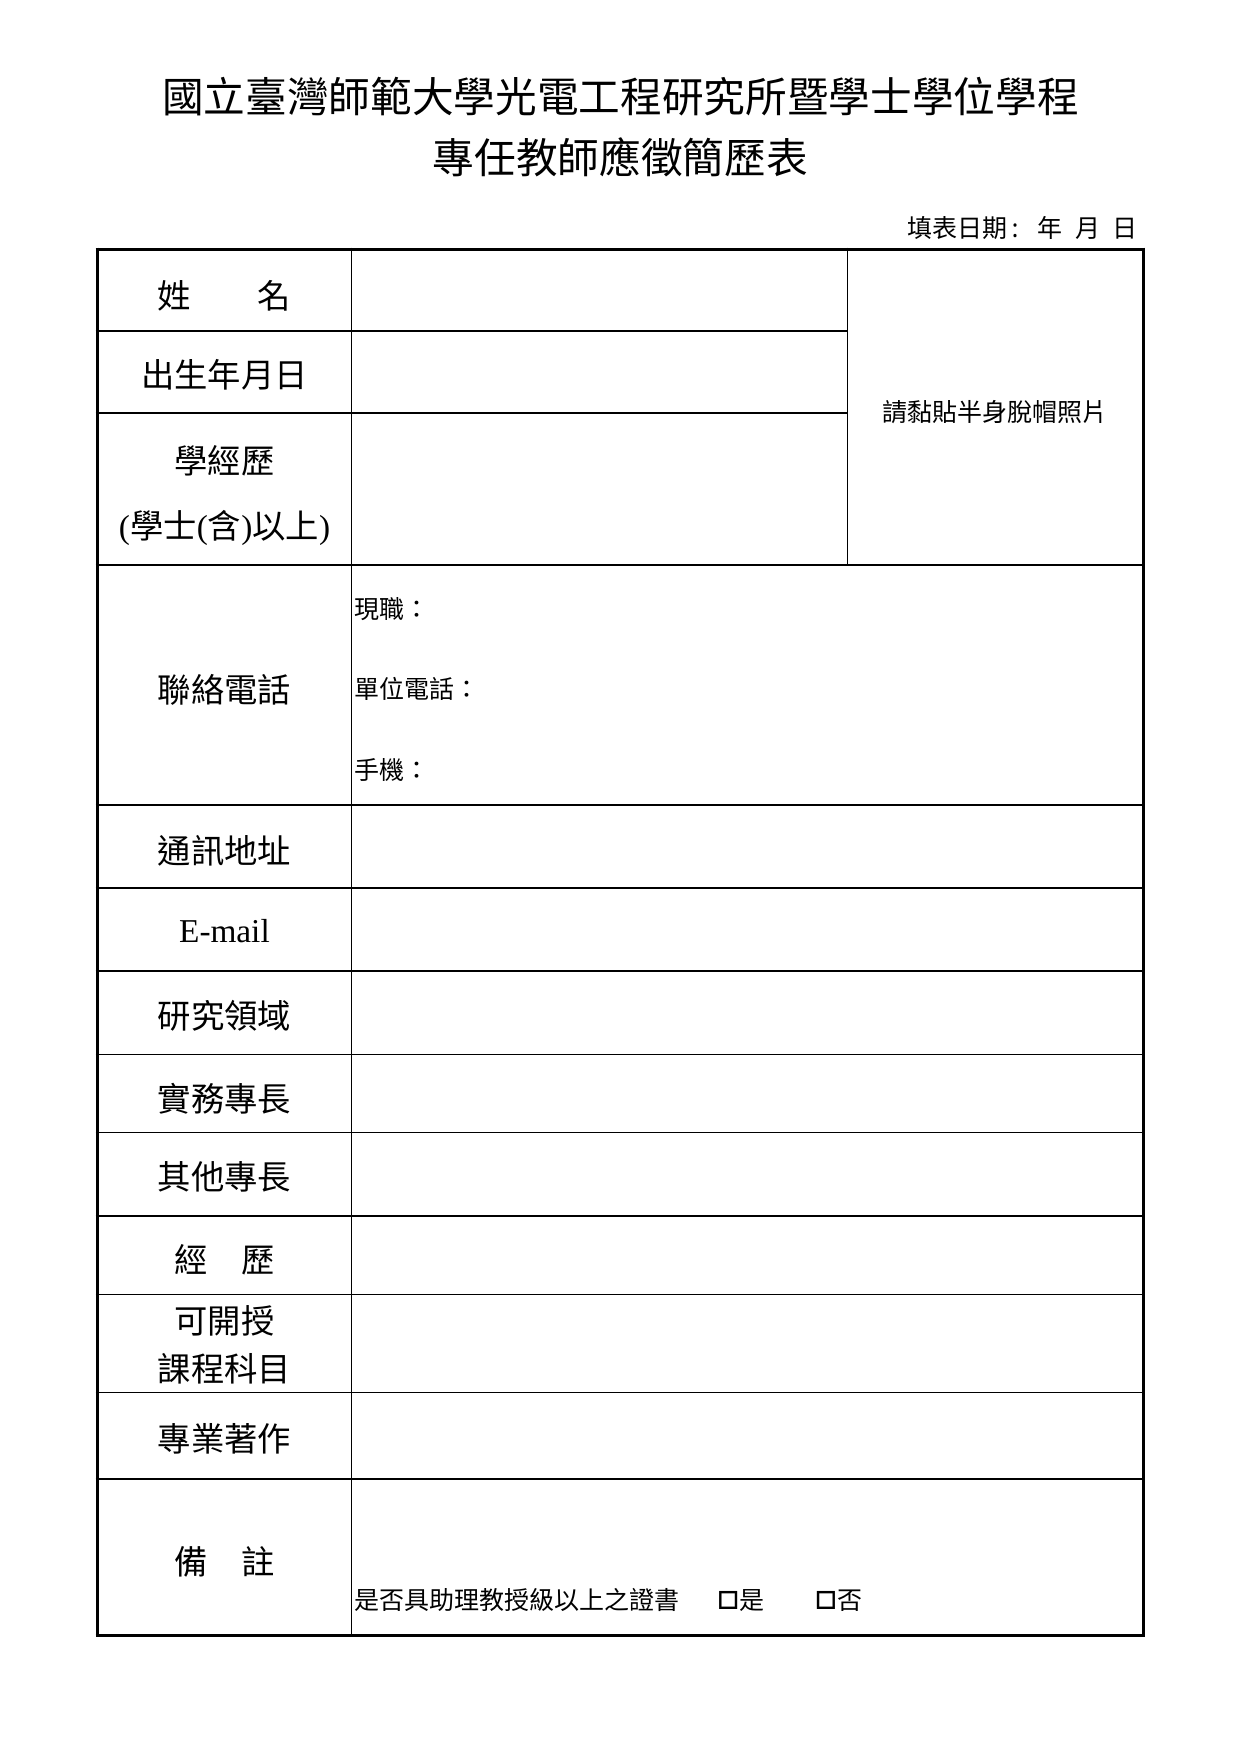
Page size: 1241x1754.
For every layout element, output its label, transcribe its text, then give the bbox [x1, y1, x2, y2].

table_cell 可開授 課程科目 [99, 1295, 351, 1391]
table_cell [352, 806, 1142, 887]
text 填表日期: 年 月 日 [59, 185, 1137, 248]
table_cell 學經歷 (學士(含)以上) [99, 414, 351, 564]
table_cell 備 註 [99, 1480, 351, 1633]
table_cell 經 歷 [99, 1217, 351, 1293]
table_cell 通訊地址 [99, 806, 351, 887]
table_cell [352, 1295, 1142, 1391]
table_cell [352, 972, 1142, 1053]
table_header 請黏貼半身脫帽照片 [848, 251, 1142, 564]
table_cell [352, 889, 1142, 970]
table_cell 其他專長 [99, 1133, 351, 1215]
table_cell [352, 1393, 1142, 1478]
table_cell [352, 414, 847, 564]
table_cell 出生年月日 [99, 332, 351, 412]
table_cell 是否具助理教授級以上之證書 是 否 [352, 1480, 1142, 1633]
text 國立臺灣師範大學光電工程研究所暨學士學位學程 [59, 64, 1181, 125]
table_cell 現職： 單位電話： 手機： [352, 566, 1142, 804]
table_cell [352, 332, 847, 412]
table_cell [352, 1133, 1142, 1215]
table_header [352, 251, 847, 330]
table_header 姓 名 [99, 251, 351, 330]
text 專任教師應徵簡歷表 [59, 125, 1181, 185]
table_cell 聯絡電話 [99, 566, 351, 804]
table_cell [352, 1217, 1142, 1293]
table_cell E-mail [99, 889, 351, 970]
table_cell 研究領域 [99, 972, 351, 1053]
table_cell 專業著作 [99, 1393, 351, 1478]
table_cell 實務專長 [99, 1055, 351, 1132]
table_cell [352, 1055, 1142, 1132]
